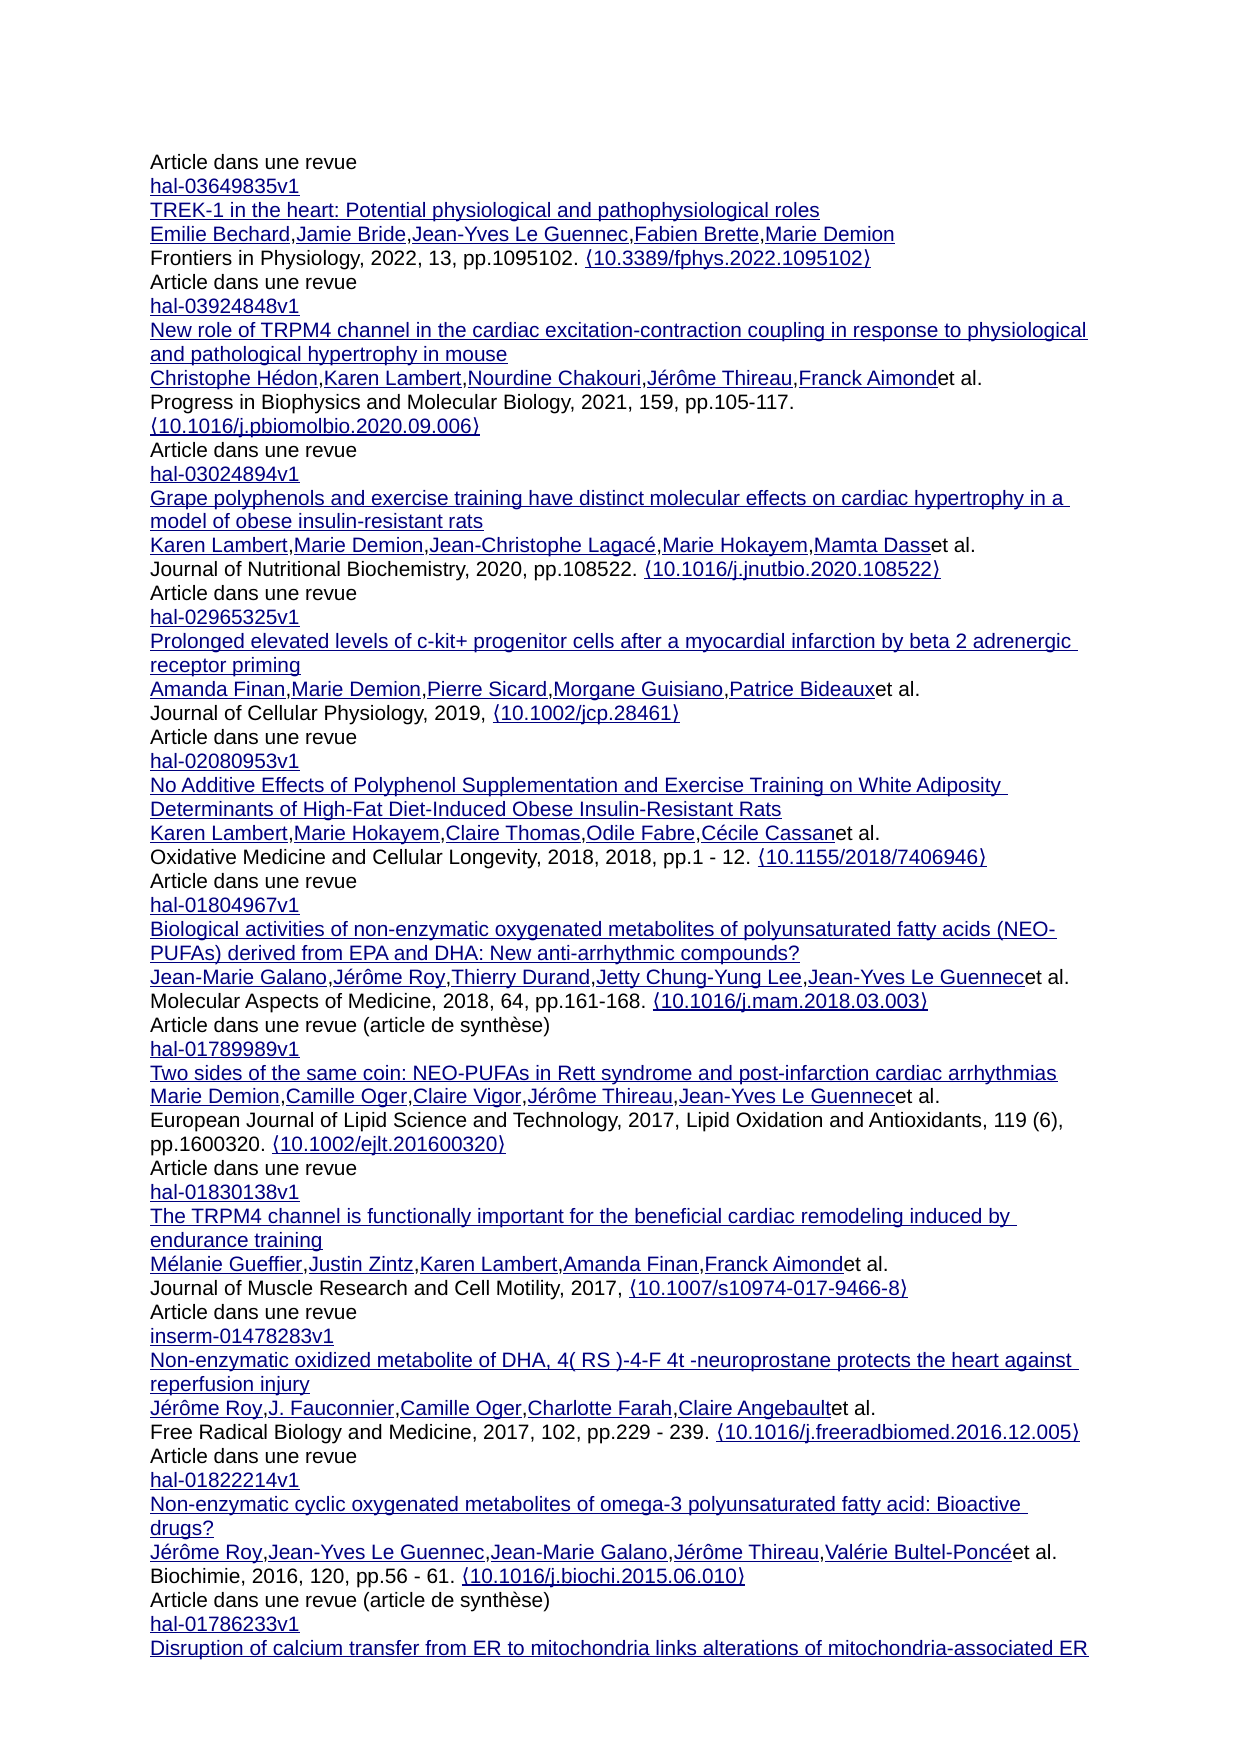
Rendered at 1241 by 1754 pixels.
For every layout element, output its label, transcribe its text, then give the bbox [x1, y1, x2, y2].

table_cell Non-enzymatic oxidized metabolite of DHA, 4( RS )-4-F 4t -neuroprostane protects the heart against reperfusion injury Jérôme Roy,J. Fauconnier,Camille Oger,Charlotte Farah,Claire Angebaultet al. Free Radical Biology and Medicine, 2017, 102, pp.229 - 239. ⟨10.1016/j.freeradbiomed.2016.12.005⟩ Article dans une revue hal-01822214v1 [150, 1348, 1090, 1492]
table_cell No Additive Effects of Polyphenol Supplementation and Exercise Training on White Adiposity Determinants of High-Fat Diet-Induced Obese Insulin-Resistant Rats Karen Lambert,Marie Hokayem,Claire Thomas,Odile Fabre,Cécile Cassanet al. Oxidative Medicine and Cellular Longevity, 2018, 2018, pp.1 - 12. ⟨10.1155/2018/7406946⟩ Article dans une revue hal-01804967v1 [150, 773, 1090, 917]
table_cell Grape polyphenols and exercise training have distinct molecular effects on cardiac hypertrophy in a model of obese insulin-resistant rats Karen Lambert,Marie Demion,Jean-Christophe Lagacé,Marie Hokayem,Mamta Dasset al. Journal of Nutritional Biochemistry, 2020, pp.108522. ⟨10.1016/j.jnutbio.2020.108522⟩ Article dans une revue hal-02965325v1 [150, 485, 1090, 629]
table_cell Article dans une revue hal-03649835v1 [150, 150, 1090, 198]
table_cell The TRPM4 channel is functionally important for the beneficial cardiac remodeling induced by endurance training Mélanie Gueffier,Justin Zintz,Karen Lambert,Amanda Finan,Franck Aimondet al. Journal of Muscle Research and Cell Motility, 2017, ⟨10.1007/s10974-017-9466-8⟩ Article dans une revue inserm-01478283v1 [150, 1204, 1090, 1348]
table_cell Disruption of calcium transfer from ER to mitochondria links alterations of mitochondria-associated ER [150, 1635, 1090, 1659]
table_cell New role of TRPM4 channel in the cardiac excitation-contraction coupling in response to physiological and pathological hypertrophy in mouse Christophe Hédon,Karen Lambert,Nourdine Chakouri,Jérôme Thireau,Franck Aimondet al. Progress in Biophysics and Molecular Biology, 2021, 159, pp.105-117. ⟨10.1016/j.pbiomolbio.2020.09.006⟩ Article dans une revue hal-03024894v1 [150, 318, 1090, 485]
table_cell Non-enzymatic cyclic oxygenated metabolites of omega-3 polyunsaturated fatty acid: Bioactive drugs? Jérôme Roy,Jean-Yves Le Guennec,Jean-Marie Galano,Jérôme Thireau,Valérie Bultel-Poncéet al. Biochimie, 2016, 120, pp.56 - 61. ⟨10.1016/j.biochi.2015.06.010⟩ Article dans une revue (article de synthèse) hal-01786233v1 [150, 1492, 1090, 1635]
table_cell Prolonged elevated levels of c‐kit+ progenitor cells after a myocardial infarction by beta 2 adrenergic receptor priming Amanda Finan,Marie Demion,Pierre Sicard,Morgane Guisiano,Patrice Bideauxet al. Journal of Cellular Physiology, 2019, ⟨10.1002/jcp.28461⟩ Article dans une revue hal-02080953v1 [150, 629, 1090, 773]
table_cell TREK-1 in the heart: Potential physiological and pathophysiological roles Emilie Bechard,Jamie Bride,Jean-Yves Le Guennec,Fabien Brette,Marie Demion Frontiers in Physiology, 2022, 13, pp.1095102. ⟨10.3389/fphys.2022.1095102⟩ Article dans une revue hal-03924848v1 [150, 198, 1090, 318]
table_cell Two sides of the same coin: NEO-PUFAs in Rett syndrome and post-infarction cardiac arrhythmias Marie Demion,Camille Oger,Claire Vigor,Jérôme Thireau,Jean-Yves Le Guennecet al. European Journal of Lipid Science and Technology, 2017, Lipid Oxidation and Antioxidants, 119 (6), pp.1600320. ⟨10.1002/ejlt.201600320⟩ Article dans une revue hal-01830138v1 [150, 1060, 1090, 1204]
table_cell Biological activities of non-enzymatic oxygenated metabolites of polyunsaturated fatty acids (NEO-PUFAs) derived from EPA and DHA: New anti-arrhythmic compounds? Jean-Marie Galano,Jérôme Roy,Thierry Durand,Jetty Chung-Yung Lee,Jean-Yves Le Guennecet al. Molecular Aspects of Medicine, 2018, 64, pp.161-168. ⟨10.1016/j.mam.2018.03.003⟩ Article dans une revue (article de synthèse) hal-01789989v1 [150, 917, 1090, 1060]
